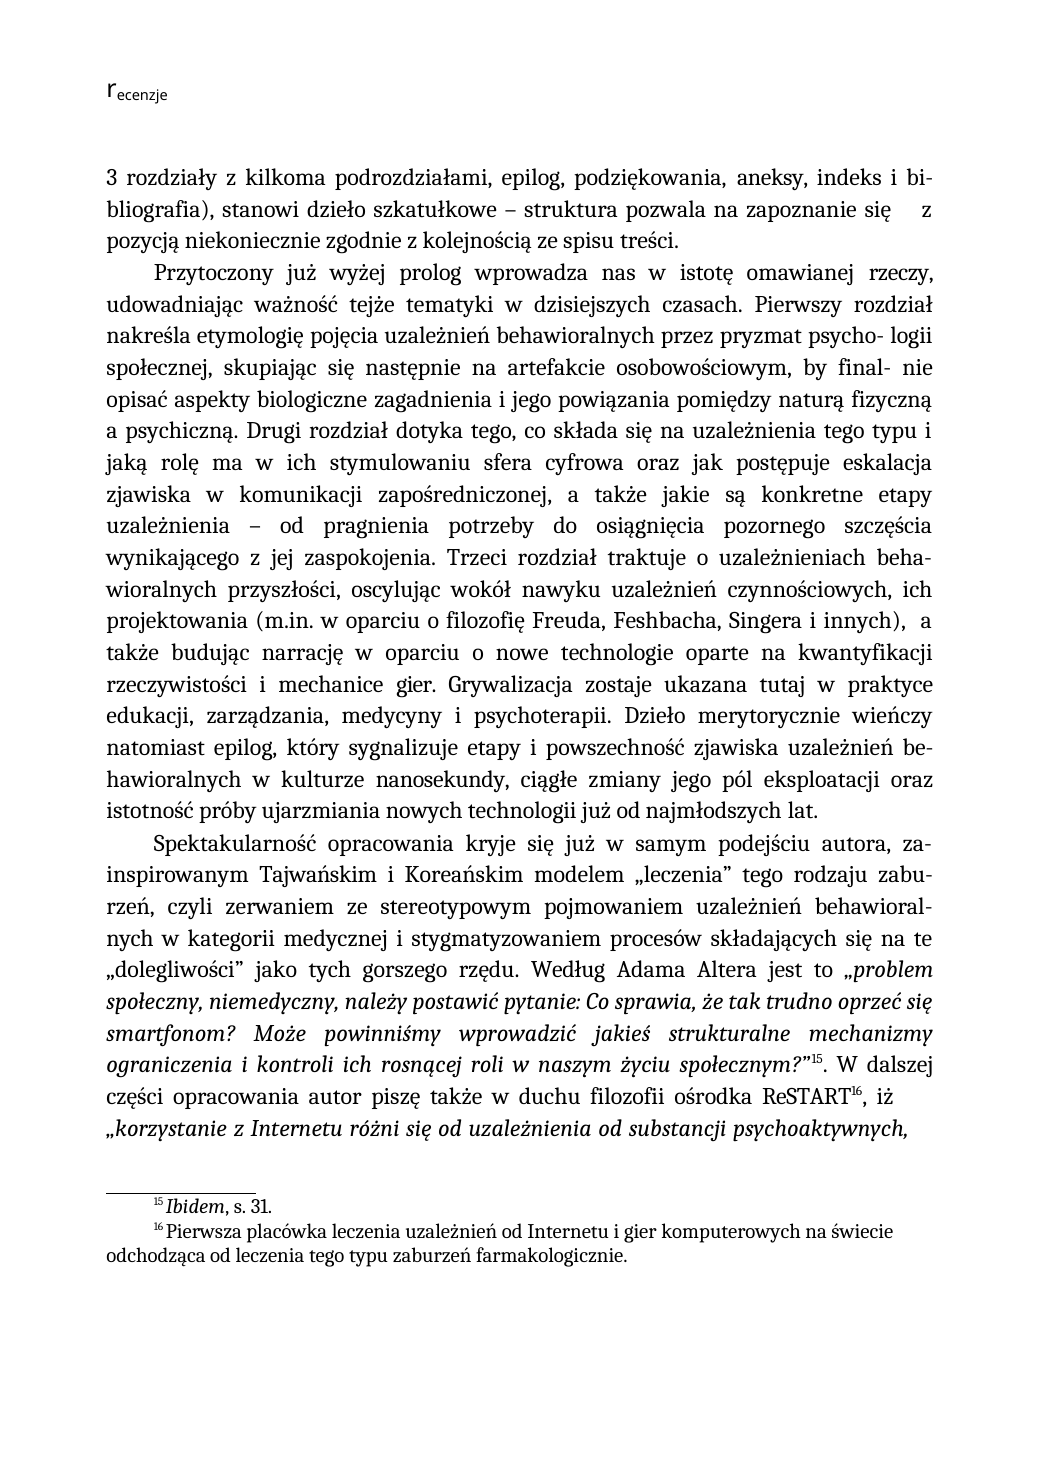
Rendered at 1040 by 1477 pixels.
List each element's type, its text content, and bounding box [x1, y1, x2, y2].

text „korzystanie z Internetu różni się od uzależnienia od substancji psychoaktywnych, [106, 1115, 946, 1142]
subtitle recenzje [106, 71, 946, 105]
text Przytoczony już wyżej prolog wprowadza nas w istotę omawianej rzeczy, udowadniając ważność tejże tematyki w dzisiejszych czasach. Pierwszy rozdział nakreśla etymologię pojęcia uzależnień behawioralnych przez pryzmat psycho- logii społecznej, skupiając się następnie na artefakcie osobowościowym, by final- nie opisać aspekty biologiczne zagadnienia i jego powiązania pomiędzy naturą fizyczną a psychiczną. Drugi rozdział dotyka tego, co składa się na uzależnienia tego typu i jaką rolę ma w ich stymulowaniu sfera cyfrowa oraz jak postępuje eskalacja zjawiska w komunikacji zapośredniczonej, a także jakie są konkretne etapy uzależnienia – od pragnienia potrzeby do osiągnięcia pozornego szczęścia wynikającego z jej zaspokojenia. Trzeci rozdział traktuje o uzależnieniach beha- wioralnych przyszłości, oscylując wokół nawyku uzależnień czynnościowych, ich projektowania (m.in. w oparciu o filozofię Freuda, Feshbacha, Singera i innych), a także budując narrację w oparciu o nowe technologie oparte na kwantyfikacji rzeczywistości i mechanice gier. Grywalizacja zostaje ukazana tutaj w praktyce edukacji, zarządzania, medycyny i psychoterapii. Dzieło merytorycznie wieńczy natomiast epilog, który sygnalizuje etapy i powszechność zjawiska uzależnień be- hawioralnych w kulturze nanosekundy, ciągłe zmiany jego pól eksploatacji oraz istotność próby ujarzmiania nowych technologii już od najmłodszych lat. [106, 259, 934, 825]
text 16 Pierwsza placówka leczenia uzależnień od Internetu i gier komputerowych na świecie odchodząca od leczenia tego typu zaburzeń farmakologicznie. [106, 1219, 946, 1268]
text 3 rozdziały z kilkoma podrozdziałami, epilog, podziękowania, aneksy, indeks i bi- bliografia), stanowi dzieło szkatułkowe – struktura pozwala na zapoznanie się z pozycją niekoniecznie zgodnie z kolejnością ze spisu treści. [106, 164, 933, 255]
text 15 Ibidem, s. 31. [153, 1190, 946, 1219]
text Spektakularność opracowania kryje się już w samym podejściu autora, za- inspirowanym Tajwańskim i Koreańskim modelem „leczenia” tego rodzaju zabu- rzeń, czyli zerwaniem ze stereotypowym pojmowaniem uzależnień behawioral- nych w kategorii medycznej i stygmatyzowaniem procesów składających się na te „dolegliwości” jako tych gorszego rzędu. Według Adama Altera jest to „problem społeczny, niemedyczny, należy postawić pytanie: Co sprawia, że tak trudno oprzeć się smartfonom? Może powinniśmy wprowadzić jakieś strukturalne mechanizmy ograniczenia i kontroli ich rosnącej roli w naszym życiu społecznym?”15. W dalszej części opracowania autor piszę także w duchu filozofii ośrodka ReSTART16, iż [106, 829, 933, 1111]
